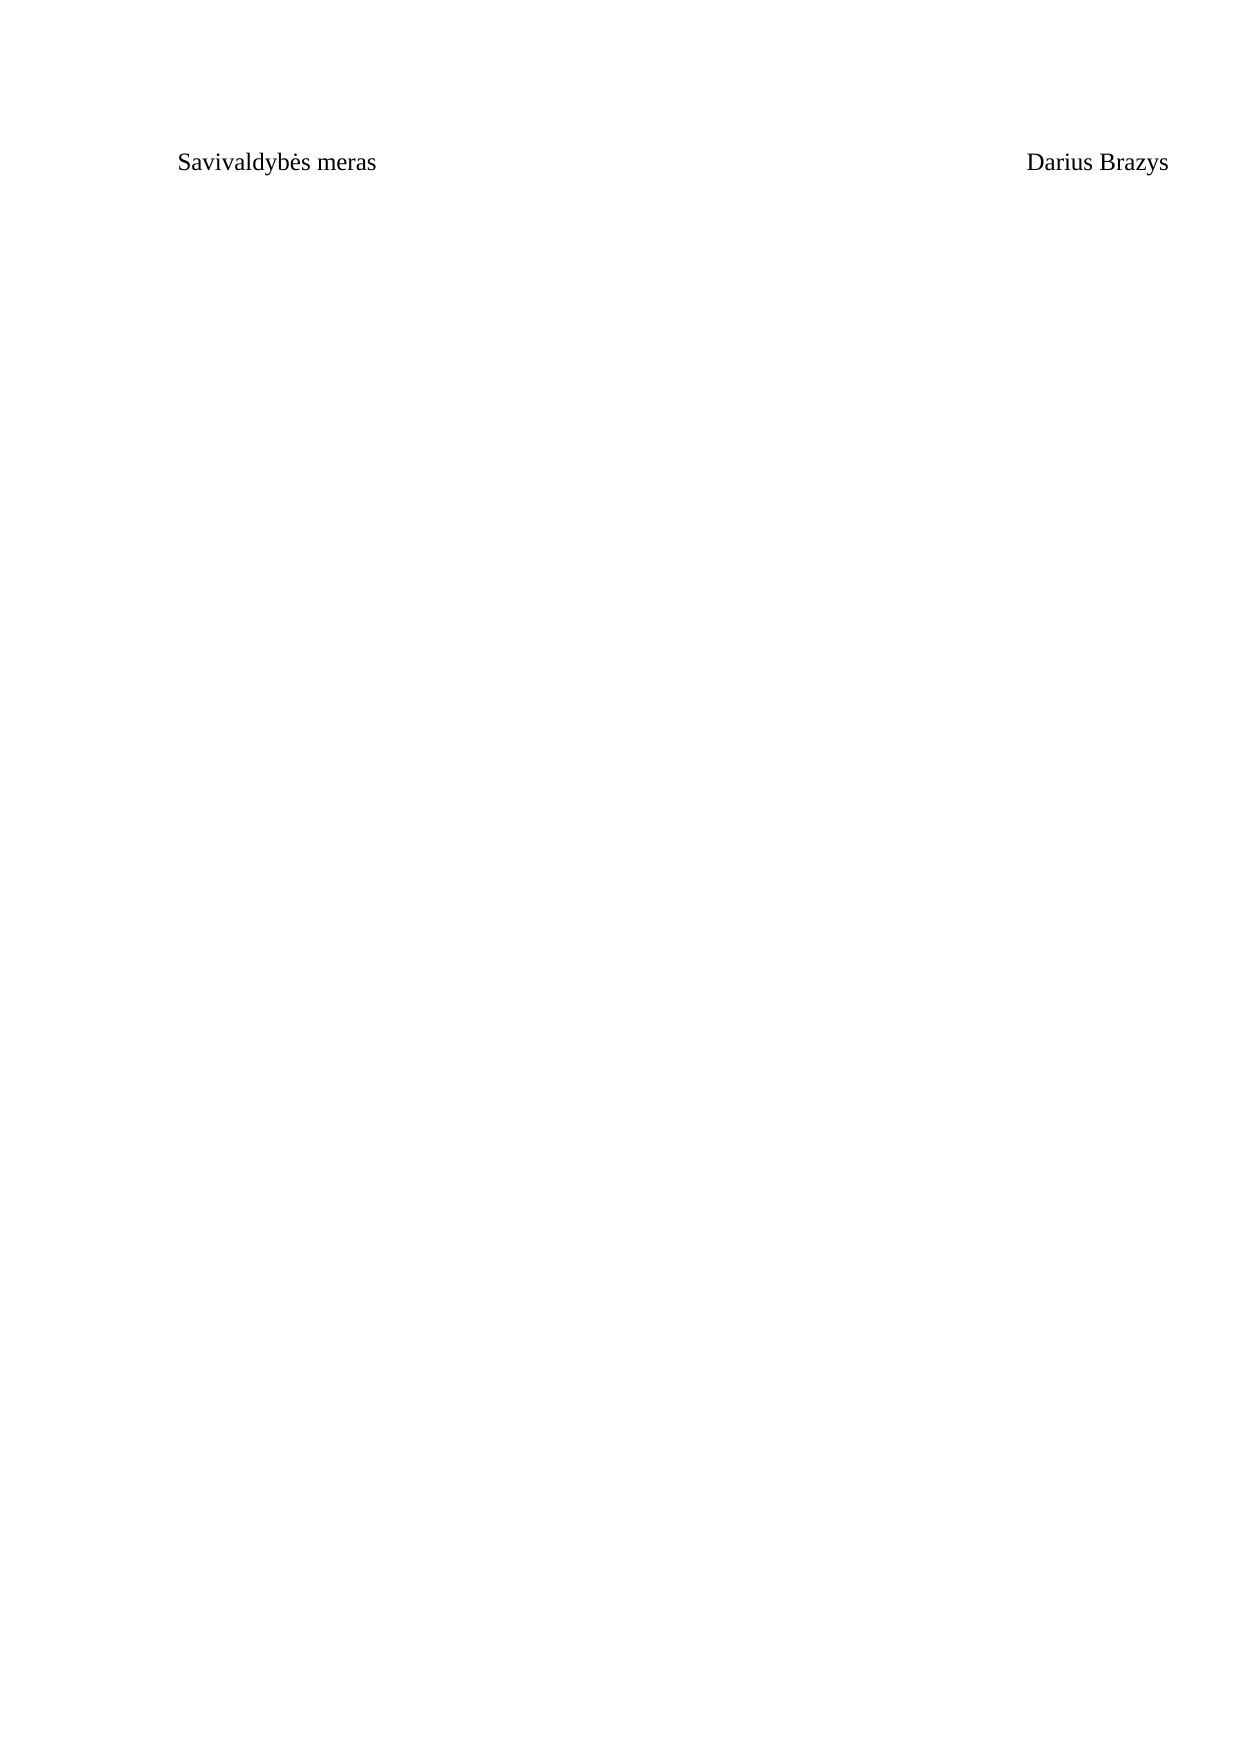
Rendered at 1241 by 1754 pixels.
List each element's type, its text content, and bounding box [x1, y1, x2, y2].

text Savivaldybės meras Darius Brazys [177, 147, 1181, 176]
